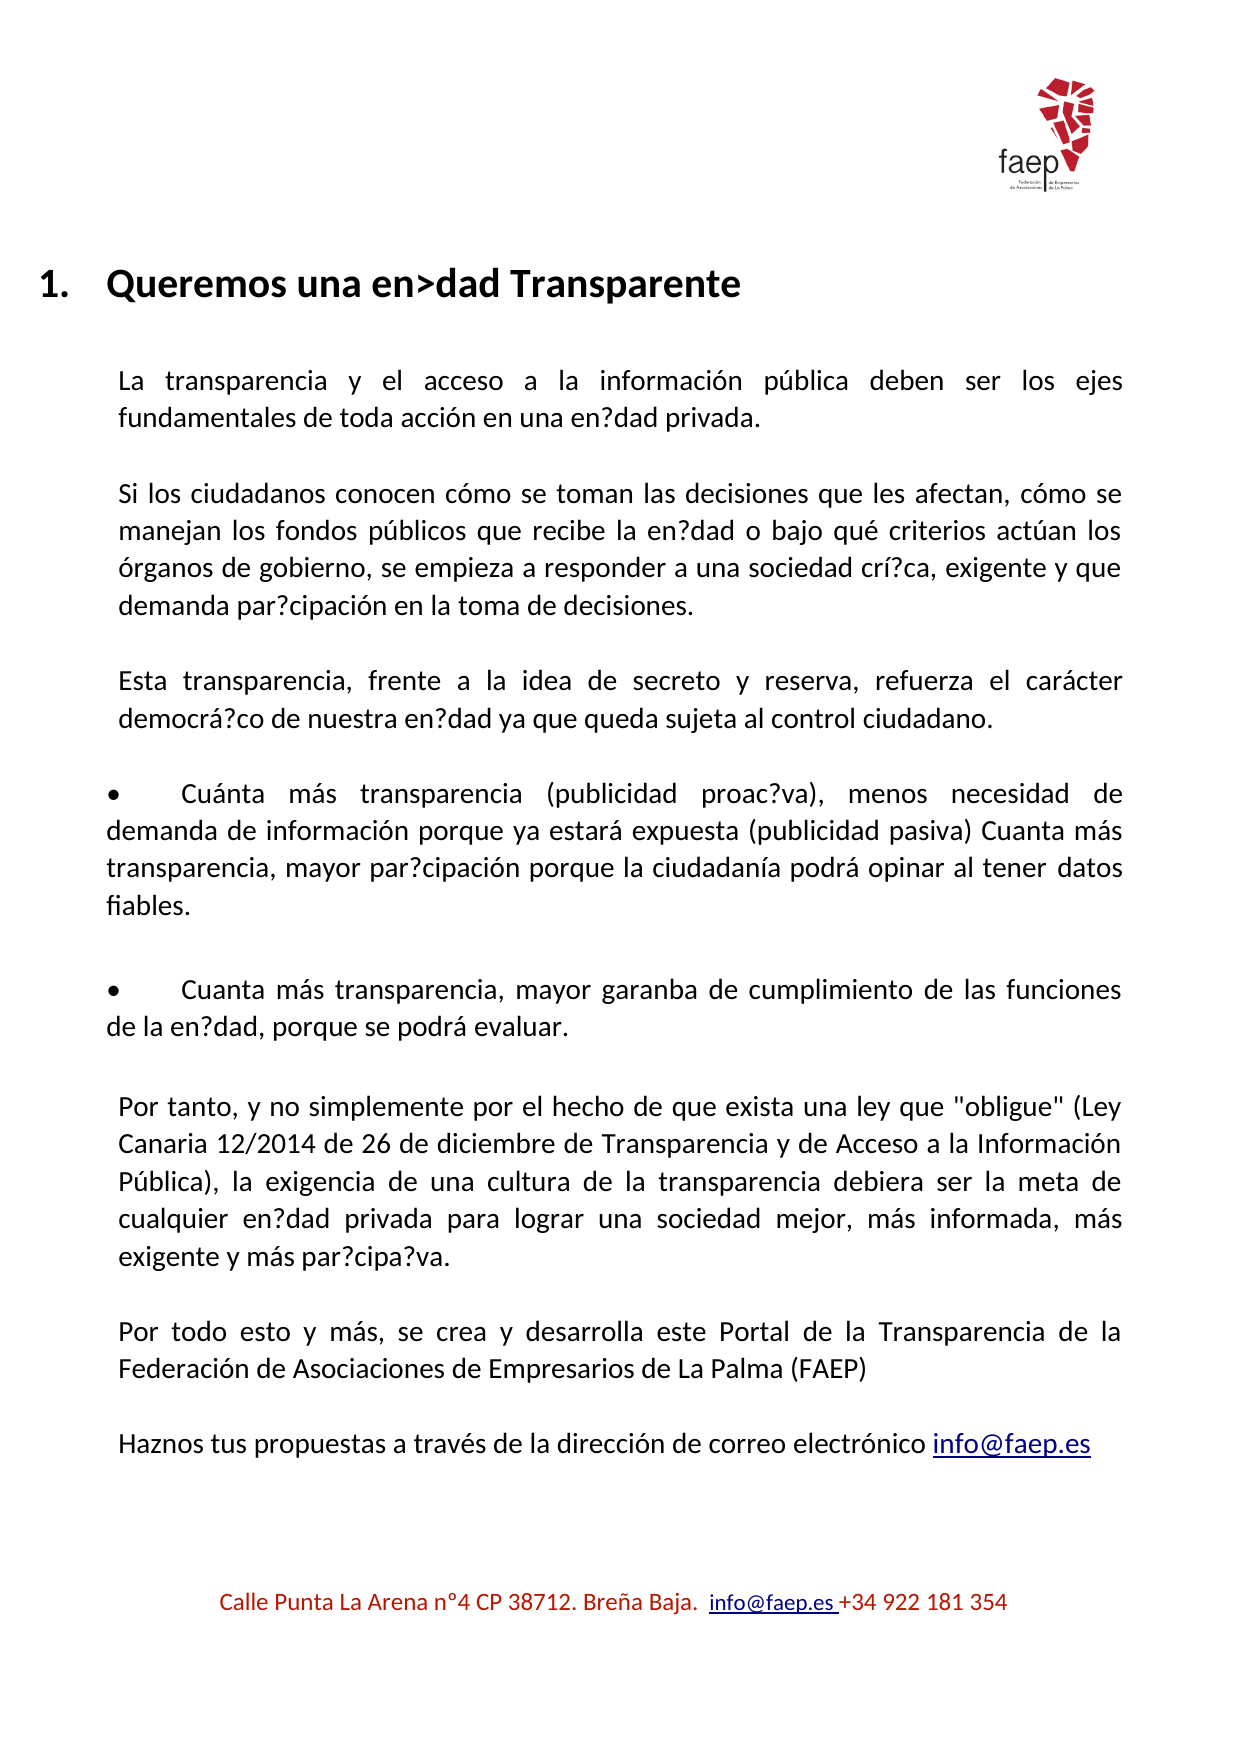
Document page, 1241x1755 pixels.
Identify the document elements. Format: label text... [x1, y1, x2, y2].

text Si los ciudadanos conocen cómo se toman las decisiones que les afectan, cómo se manejan los fondos públicos que recibe la en?dad o bajo qué criterios actúan los órganos de gobierno, se empieza a responder a una sociedad crí?ca, exigente y que demanda par?cipación en la toma de decisiones. [118, 475, 1123, 622]
list Queremos una en>dad Transparente [38, 257, 1134, 308]
text Por tanto, y no simplemente por el hecho de que exista una ley que "obligue" (Ley Canaria 12/2014 de 26 de diciembre de Transparencia y de Acceso a la Información Pública), la exigencia de una cultura de la transparencia debiera ser la meta de cualquier en?dad privada para lograr una sociedad mejor, más informada, más exigente y más par?cipa?va. [118, 1088, 1123, 1273]
text La transparencia y el acceso a la información pública deben ser los ejes fundamentales de toda acción en una en?dad privada. [118, 362, 1123, 435]
text Por todo esto y más, se crea y desarrolla este Portal de la Transparencia de la Federación de Asociaciones de Empresarios de La Palma (FAEP) [118, 1313, 1123, 1386]
list Cuánta más transparencia (publicidad proac?va), menos necesidad de demanda de información porque ya estará expuesta (publicidad pasiva) Cuanta más transparencia, mayor par?cipación porque la ciudadanía podrá opinar al tener datos ﬁables. [106, 775, 1123, 923]
text Esta transparencia, frente a la idea de secreto y reserva, refuerza el carácter democrá?co de nuestra en?dad ya que queda sujeta al control ciudadano. [118, 662, 1123, 735]
text Haznos tus propuestas a través de la dirección de correo electrónico info@faep.es [118, 1426, 1134, 1461]
list Cuanta más transparencia, mayor garanba de cumplimiento de las funciones de la en?dad, porque se podrá evaluar. [106, 971, 1123, 1044]
